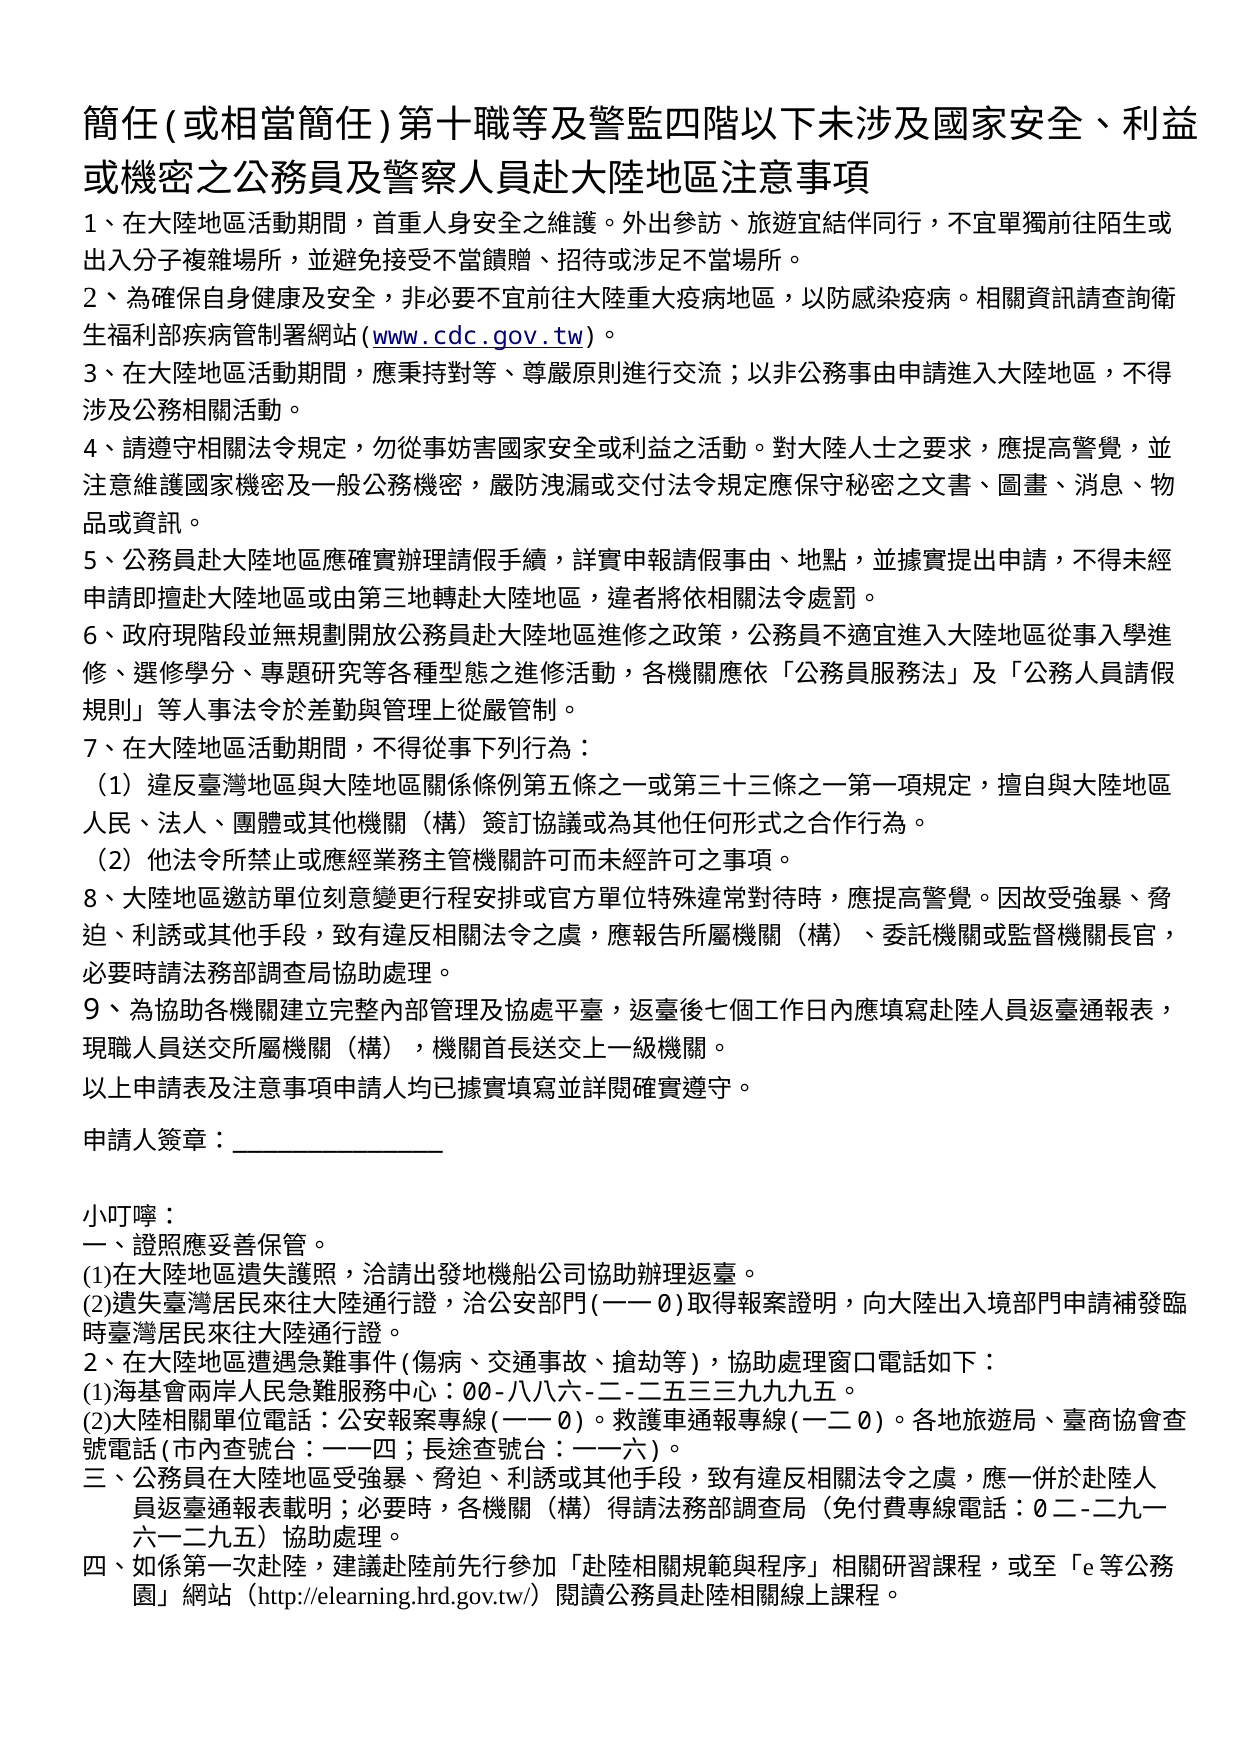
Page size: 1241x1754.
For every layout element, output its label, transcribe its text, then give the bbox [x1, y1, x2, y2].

list 違反臺灣地區與大陸地區關係條例第五條之一或第三十三條之一第一項規定，擅自與大陸地區人民、法人、團體或其他機關（構）簽訂協議或為其他任何形式之合作行為。 [83, 764, 1177, 839]
text 四、如係第一次赴陸，建議赴陸前先行參加「赴陸相關規範與程序」相關研習課程，或至「e等公務園」網站（http://elearning.hrd.gov.tw/）閱讀公務員赴陸相關線上課程。 [83, 1552, 1177, 1610]
text 一、證照應妥善保管。 [83, 1231, 1192, 1260]
list 在大陸地區遭遇急難事件(傷病、交通事故、搶劫等)，協助處理窗口電話如下： [83, 1348, 1192, 1377]
list 在大陸地區活動期間，應秉持對等、尊嚴原則進行交流；以非公務事由申請進入大陸地區，不得涉及公務相關活動。 [83, 352, 1177, 427]
list 遺失臺灣居民來往大陸通行證，洽公安部門(一一0)取得報案證明，向大陸出入境部門申請補發臨時臺灣居民來往大陸通行證。 [83, 1289, 1192, 1348]
list 請遵守相關法令規定，勿從事妨害國家安全或利益之活動。對大陸人士之要求，應提高警覺，並注意維護國家機密及一般公務機密，嚴防洩漏或交付法令規定應保守秘密之文書、圖畫、消息、物品或資訊。 [83, 427, 1177, 539]
list 在大陸地區活動期間，首重人身安全之維護。外出參訪、旅遊宜結伴同行，不宜單獨前往陌生或出入分子複雜場所，並避免接受不當饋贈、招待或涉足不當場所。 [83, 202, 1177, 277]
text 申請人簽章：______________ [83, 1106, 1192, 1160]
list 在大陸地區遺失護照，洽請出發地機船公司協助辦理返臺。 [83, 1260, 1192, 1289]
list 大陸地區邀訪單位刻意變更行程安排或官方單位特殊違常對待時，應提高警覺。因故受強暴、脅迫、利誘或其他手段，致有違反相關法令之虞，應報告所屬機關（構）、委託機關或監督機關長官，必要時請法務部調查局協助處理。 [83, 877, 1177, 989]
list 他法令所禁止或應經業務主管機關許可而未經許可之事項。 [83, 839, 1177, 877]
text 三、公務員在大陸地區受強暴、脅迫、利誘或其他手段，致有違反相關法令之虞，應一併於赴陸人員返臺通報表載明；必要時，各機關（構）得請法務部調查局（免付費專線電話：0二-二九一六一二九五）協助處理。 [83, 1464, 1177, 1552]
text 小叮嚀： [83, 1202, 1177, 1231]
list 為協助各機關建立完整內部管理及協處平臺，返臺後七個工作日內應填寫赴陸人員返臺通報表，現職人員送交所屬機關（構），機關首長送交上一級機關。 [83, 989, 1177, 1064]
list 大陸相關單位電話：公安報案專線(一一0)。救護車通報專線(一二0)。各地旅遊局、臺商協會查號電話(市內查號台：一一四；長途查號台：一一六)。 [83, 1406, 1192, 1464]
list 海基會兩岸人民急難服務中心：00-八八六-二-二五三三九九九五。 [83, 1377, 1192, 1406]
list 政府現階段並無規劃開放公務員赴大陸地區進修之政策，公務員不適宜進入大陸地區從事入學進修、選修學分、專題研究等各種型態之進修活動，各機關應依「公務員服務法」及「公務人員請假規則」等人事法令於差勤與管理上從嚴管制。 [83, 614, 1177, 727]
list 為確保自身健康及安全，非必要不宜前往大陸重大疫病地區，以防感染疫病。相關資訊請查詢衛生福利部疾病管制署網站(www.cdc.gov.tw)。 [83, 277, 1177, 352]
list 公務員赴大陸地區應確實辦理請假手續，詳實申報請假事由、地點，並據實提出申請，不得未經申請即擅赴大陸地區或由第三地轉赴大陸地區，違者將依相關法令處罰。 [83, 539, 1177, 614]
text 以上申請表及注意事項申請人均已據實填寫並詳閱確實遵守。 [83, 1064, 1192, 1106]
list 在大陸地區活動期間，不得從事下列行為： [83, 727, 1177, 764]
text 簡任(或相當簡任)第十職等及警監四階以下未涉及國家安全、利益或機密之公務員及警察人員赴大陸地區注意事項 [83, 94, 1200, 202]
